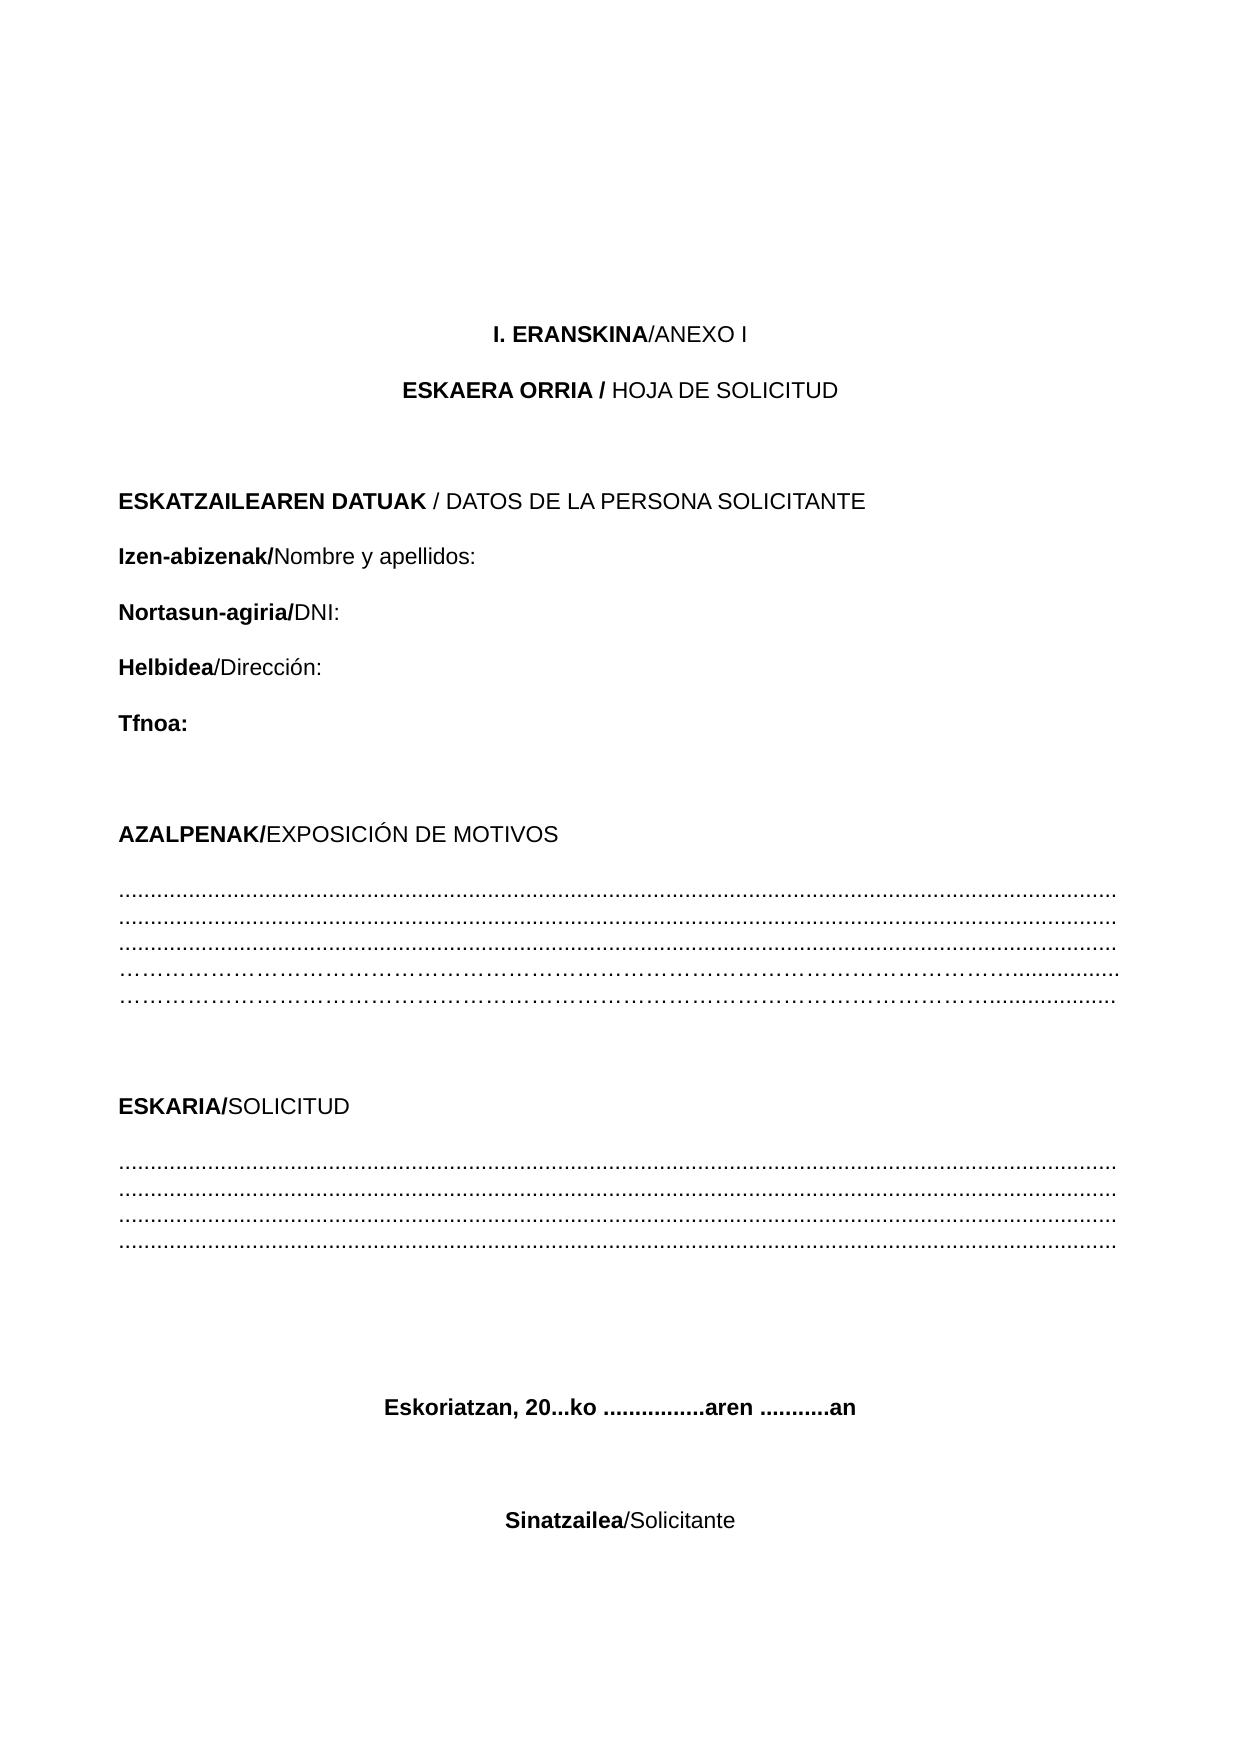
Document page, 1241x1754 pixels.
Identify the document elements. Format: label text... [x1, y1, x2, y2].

text Sinatzailea/Solicitante [118, 1507, 1122, 1534]
text ....................................................................................................................................................................................................................................................................................................................................................................................................................................................................................... ……………………………………………………………………………………………………….................…………………………………………………………………………………………………….................... [118, 876, 1122, 1008]
text Eskoriatzan, 20...ko ................aren ...........an [118, 1394, 1122, 1420]
text ESKAERA ORRIA / HOJA DE SOLICITUD [118, 377, 1122, 403]
text ESKARIA/SOLICITUD [118, 1093, 1122, 1119]
text AZALPENAK/EXPOSICIÓN DE MOTIVOS [118, 821, 1122, 847]
text Izen-abizenak/Nombre y apellidos: [118, 543, 1122, 569]
text Helbidea/Dirección: [118, 654, 1122, 681]
text Tfnoa: [118, 710, 1122, 736]
text Nortasun-agiria/DNI: [118, 599, 1122, 625]
text ESKATZAILEAREN DATUAK / DATOS DE LA PERSONA SOLICITANTE [118, 488, 1122, 514]
text .................................................................................................................................................................................................................................................................................................................................................................................................................................................................................................................................................................................................................................................... [118, 1148, 1122, 1254]
text I. ERANSKINA/ANEXO I [118, 321, 1122, 347]
